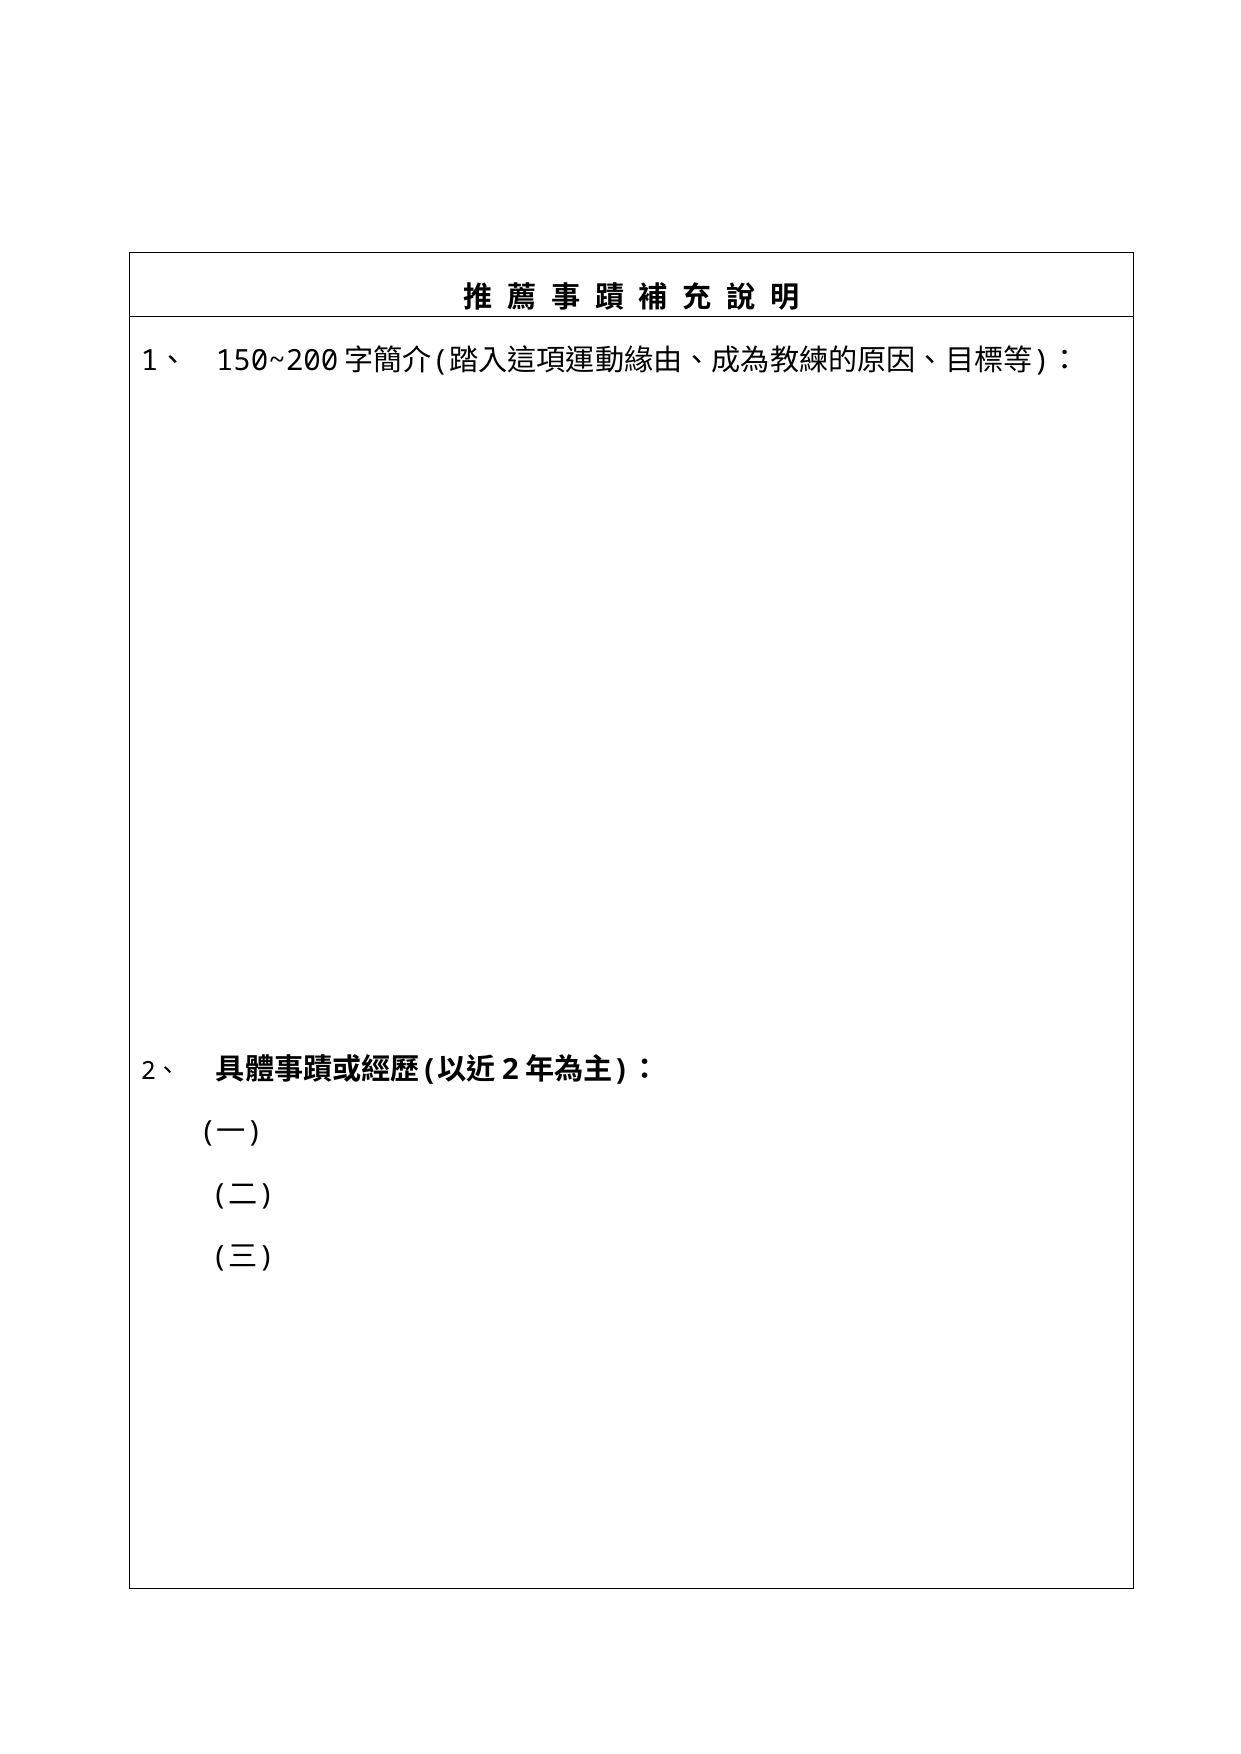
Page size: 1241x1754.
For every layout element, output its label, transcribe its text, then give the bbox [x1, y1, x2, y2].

table_cell 150~200字簡介(踏入這項運動緣由、成為教練的原因、目標等)： 具體事蹟或經歷(以近2年為主)： (一) (二) (三) [130, 317, 1133, 1587]
table_header 推 薦 事 蹟 補 充 說 明 [130, 253, 1133, 316]
